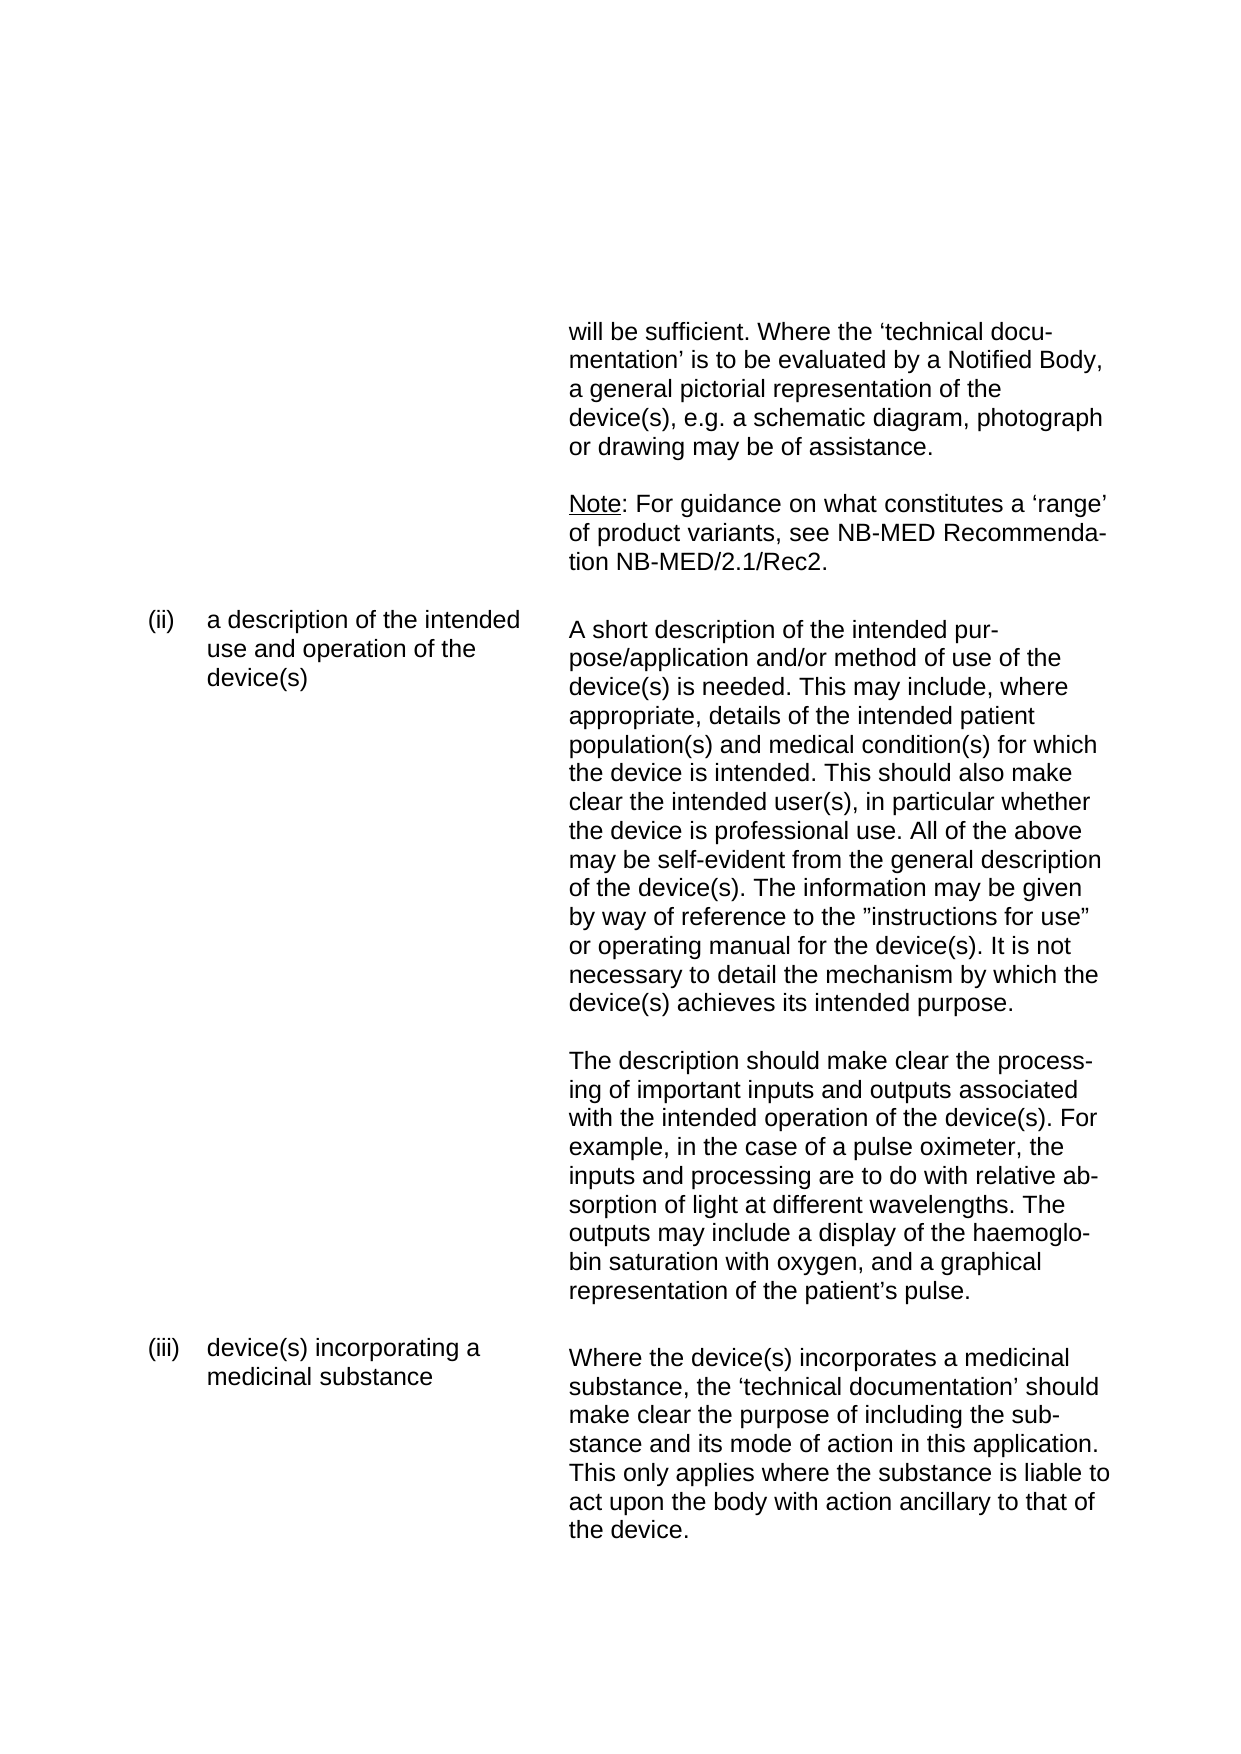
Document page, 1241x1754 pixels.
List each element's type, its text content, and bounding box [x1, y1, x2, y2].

text A short description of the intended pur- pose/application and/or method of use of the device(s) is needed. This may include, where appropriate, details of the intended patient population(s) and medical condition(s) for which the device is intended. This should also make clear the intended user(s), in particular whether the device is professional use. All of the above may be self-evident from the general description of the device(s). The information may be given by way of reference to the ”instructions for use” or operating manual for the device(s). It is not necessary to detail the mechanism by which the device(s) achieves its intended purpose. [568, 615, 1105, 1017]
text Where the device(s) incorporates a medicinal substance, the ‘technical documentation’ should make clear the purpose of including the sub- stance and its mode of action in this application. This only applies where the substance is liable to act upon the body with action ancillary to that of the device. [569, 1343, 1113, 1544]
list a description of the intended use and operation of the device(s) [148, 605, 523, 691]
text will be sufficient. Where the ‘technical docu- mentation’ is to be evaluated by a Notified Body, a general pictorial representation of the device(s), e.g. a schematic diagram, photograph or drawing may be of assistance. [568, 317, 1108, 461]
text Note: For guidance on what constitutes a ‘range’ of product variants, see NB-MED Recommenda- tion NB-MED/2.1/Rec2. [568, 489, 1108, 576]
text The description should make clear the process- ing of important inputs and outputs associated with the intended operation of the device(s). For example, in the case of a pulse oximeter, the inputs and processing are to do with relative ab- sorption of light at different wavelengths. The outputs may include a display of the haemoglo- bin saturation with oxygen, and a graphical representation of the patient’s pulse. [568, 1046, 1102, 1305]
list device(s) incorporating a medicinal substance [148, 1333, 481, 1391]
